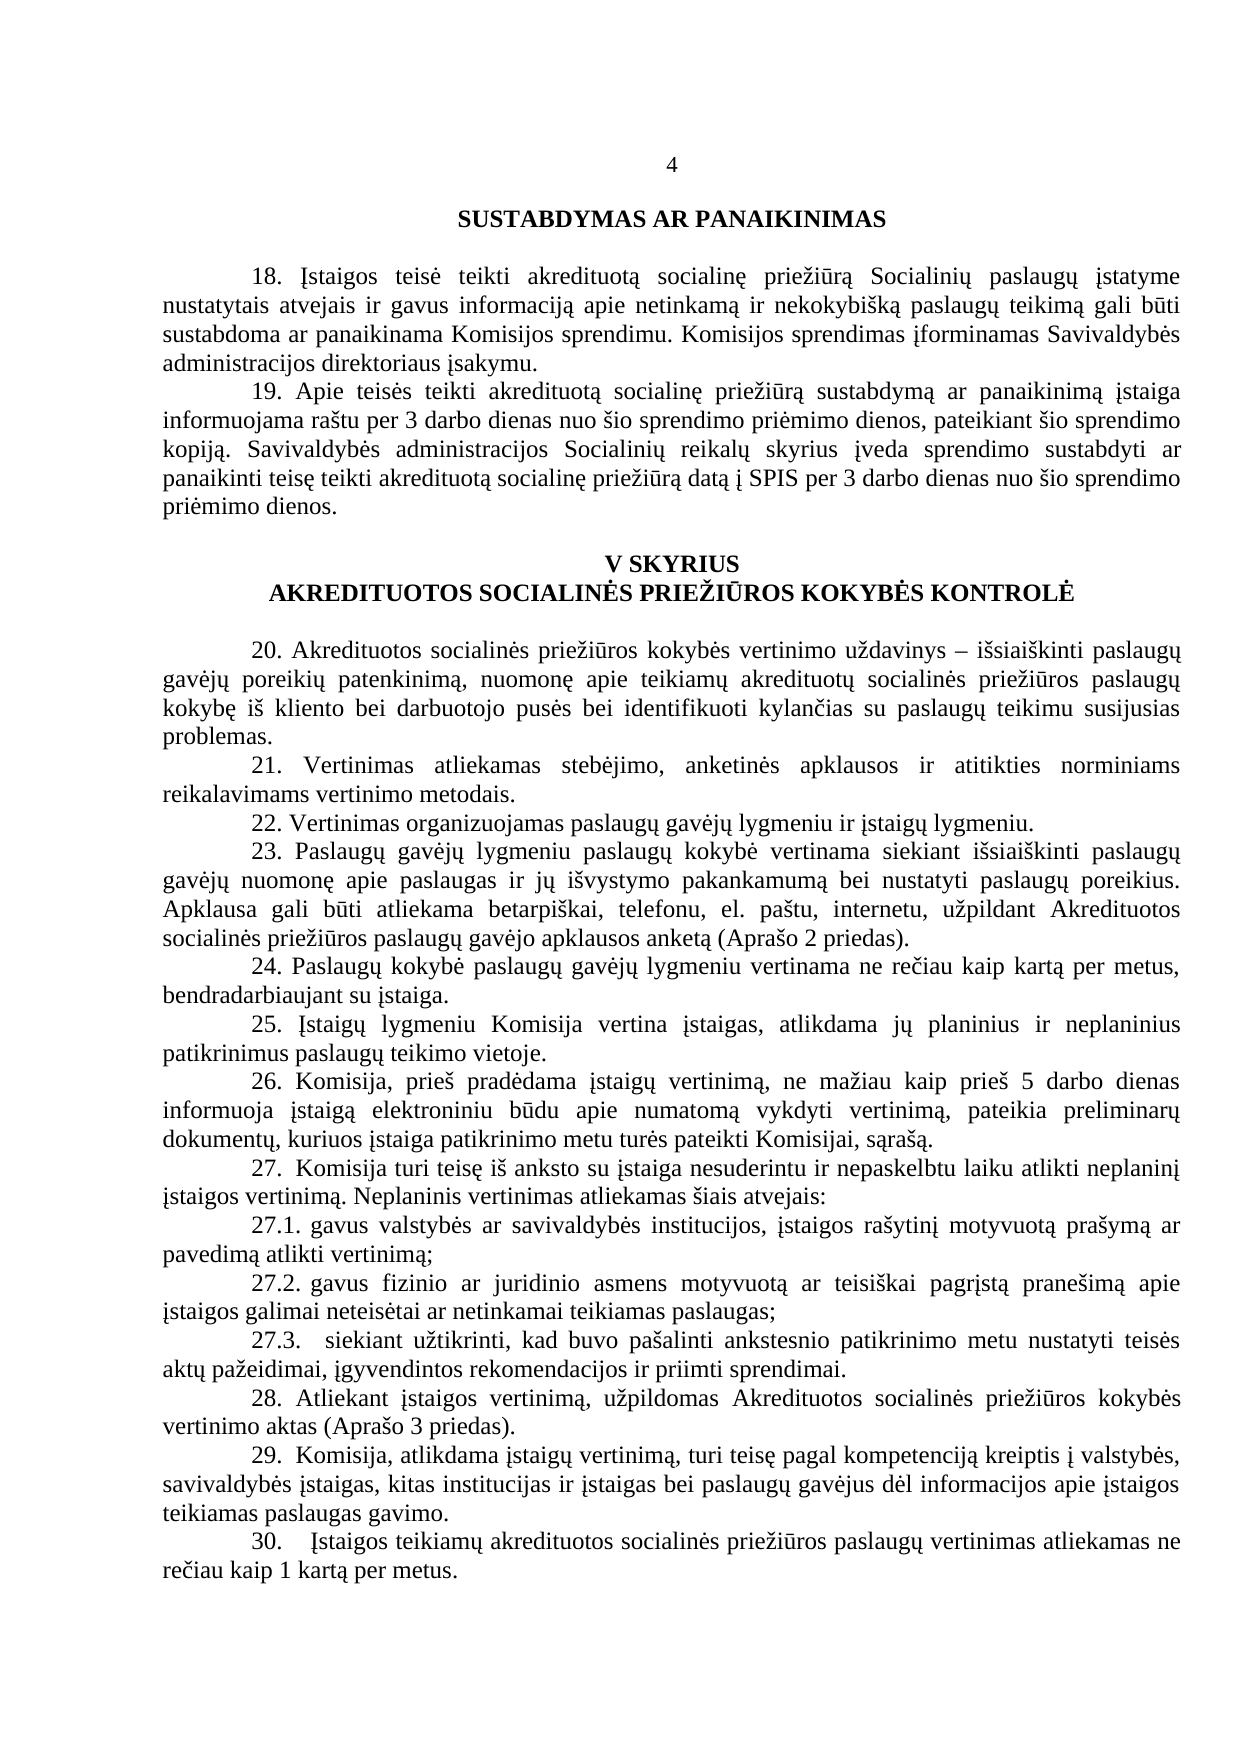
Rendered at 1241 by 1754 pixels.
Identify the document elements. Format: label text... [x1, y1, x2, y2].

text 24. Paslaugų kokybė paslaugų gavėjų lygmeniu vertinama ne rečiau kaip kartą per metus, bendradarbiaujant su įstaiga. [162, 951, 1181, 1009]
text 27. Komisija turi teisę iš anksto su įstaiga nesuderintu ir nepaskelbtu laiku atlikti neplaninį įstaigos vertinimą. Neplaninis vertinimas atliekamas šiais atvejais: [162, 1153, 1181, 1210]
text 27.2. gavus fizinio ar juridinio asmens motyvuotą ar teisiškai pagrįstą pranešimą apie įstaigos galimai neteisėtai ar netinkamai teikiamas paslaugas; [162, 1268, 1181, 1325]
text 30. Įstaigos teikiamų akredituotos socialinės priežiūros paslaugų vertinimas atliekamas ne rečiau kaip 1 kartą per metus. [162, 1526, 1181, 1584]
text 25. Įstaigų lygmeniu Komisija vertina įstaigas, atlikdama jų planinius ir neplaninius patikrinimus paslaugų teikimo vietoje. [162, 1009, 1181, 1066]
text 21. Vertinimas atliekamas stebėjimo, anketinės apklausos ir atitikties norminiams reikalavimams vertinimo metodais. [162, 750, 1181, 808]
text 27.1. gavus valstybės ar savivaldybės institucijos, įstaigos rašytinį motyvuotą prašymą ar pavedimą atlikti vertinimą; [162, 1210, 1181, 1268]
text 29. Komisija, atlikdama įstaigų vertinimą, turi teisę pagal kompetenciją kreiptis į valstybės, savivaldybės įstaigas, kitas institucijas ir įstaigas bei paslaugų gavėjus dėl informacijos apie įstaigos teikiamas paslaugas gavimo. [162, 1440, 1181, 1526]
text SUSTABDYMAS AR PANAIKINIMAS [162, 204, 1181, 233]
text 20. Akredituotos socialinės priežiūros kokybės vertinimo uždavinys – išsiaiškinti paslaugų gavėjų poreikių patenkinimą, nuomonę apie teikiamų akredituotų socialinės priežiūros paslaugų kokybę iš kliento bei darbuotojo pusės bei identifikuoti kylančias su paslaugų teikimu susijusias problemas. [162, 635, 1181, 750]
text 26. Komisija, prieš pradėdama įstaigų vertinimą, ne mažiau kaip prieš 5 darbo dienas informuoja įstaigą elektroniniu būdu apie numatomą vykdyti vertinimą, pateikia preliminarų dokumentų, kuriuos įstaiga patikrinimo metu turės pateikti Komisijai, sąrašą. [162, 1066, 1181, 1153]
text 23. Paslaugų gavėjų lygmeniu paslaugų kokybė vertinama siekiant išsiaiškinti paslaugų gavėjų nuomonę apie paslaugas ir jų išvystymo pakankamumą bei nustatyti paslaugų poreikius. Apklausa gali būti atliekama betarpiškai, telefonu, el. paštu, internetu, užpildant Akredituotos socialinės priežiūros paslaugų gavėjo apklausos anketą (Aprašo 2 priedas). [162, 836, 1181, 951]
text 27.3. siekiant užtikrinti, kad buvo pašalinti ankstesnio patikrinimo metu nustatyti teisės aktų pažeidimai, įgyvendintos rekomendacijos ir priimti sprendimai. [162, 1325, 1181, 1383]
text V SKYRIUS [162, 549, 1181, 578]
text 28. Atliekant įstaigos vertinimą, užpildomas Akredituotos socialinės priežiūros kokybės vertinimo aktas (Aprašo 3 priedas). [162, 1383, 1181, 1440]
text AKREDITUOTOS SOCIALINĖS PRIEŽIŪROS KOKYBĖS KONTROLĖ [162, 578, 1181, 606]
text 18. Įstaigos teisė teikti akredituotą socialinę priežiūrą Socialinių paslaugų įstatyme nustatytais atvejais ir gavus informaciją apie netinkamą ir nekokybišką paslaugų teikimą gali būti sustabdoma ar panaikinama Komisijos sprendimu. Komisijos sprendimas įforminamas Savivaldybės administracijos direktoriaus įsakymu. [162, 261, 1181, 376]
text 22. Vertinimas organizuojamas paslaugų gavėjų lygmeniu ir įstaigų lygmeniu. [162, 808, 1181, 836]
text 19. Apie teisės teikti akredituotą socialinę priežiūrą sustabdymą ar panaikinimą įstaiga informuojama raštu per 3 darbo dienas nuo šio sprendimo priėmimo dienos, pateikiant šio sprendimo kopiją. Savivaldybės administracijos Socialinių reikalų skyrius įveda sprendimo sustabdyti ar panaikinti teisę teikti akredituotą socialinę priežiūrą datą į SPIS per 3 darbo dienas nuo šio sprendimo priėmimo dienos. [162, 376, 1181, 520]
